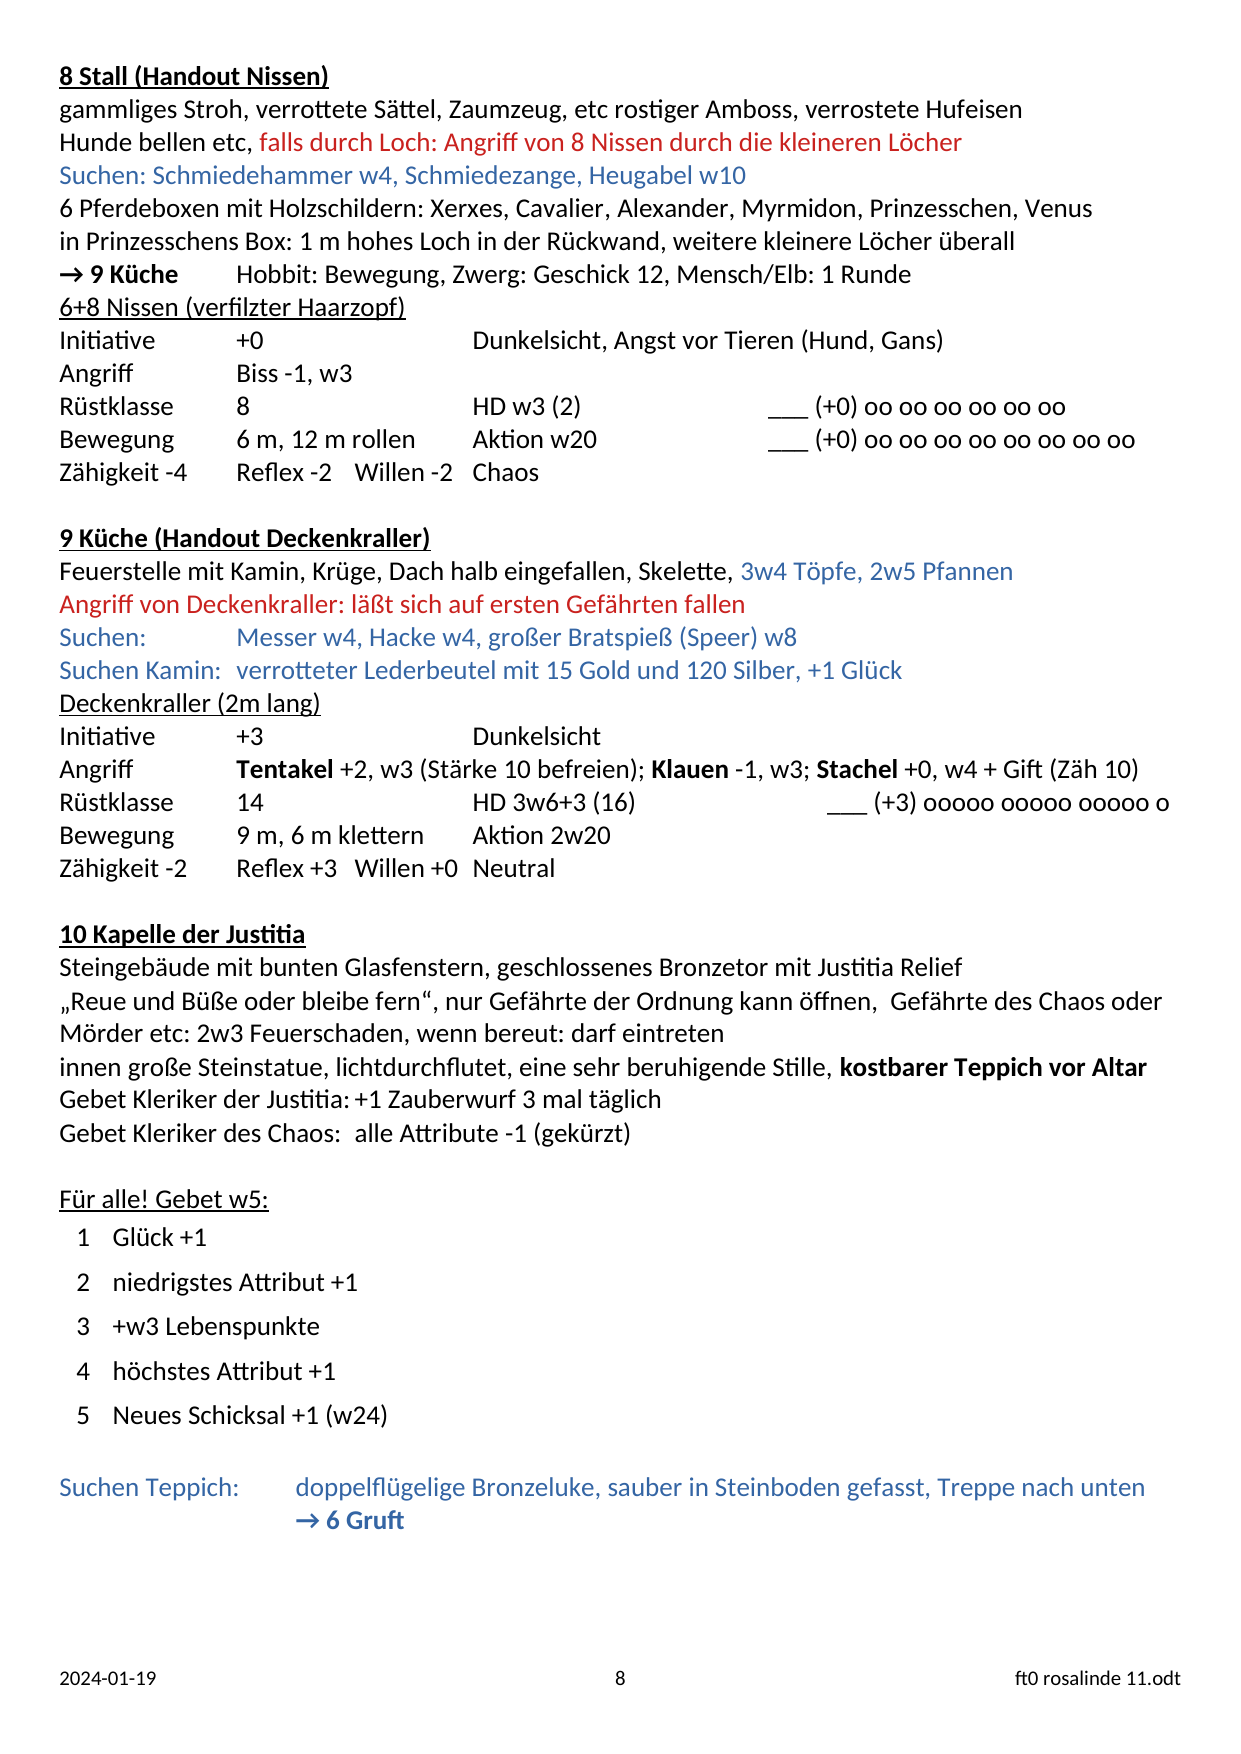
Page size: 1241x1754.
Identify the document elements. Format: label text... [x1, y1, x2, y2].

table_cell 2 [59, 1259, 107, 1304]
text Hunde bellen etc, falls durch Loch: Angriff von 8 Nissen durch die kleineren Löcher Suchen: Schmiedehammer w4, Schmiedezange, Heugabel w10 6 Pferdeboxen mit Holzschildern: Xerxes, Cavalier, Alexander, Myrmidon, Prinzesschen, Venus [59, 125, 1181, 224]
text 9 Küche (Handout Deckenkraller) [59, 521, 1181, 554]
text Initiative +0 Dunkelsicht, Angst vor Tieren (Hund, Gans) [59, 323, 1181, 356]
text Angriff von Deckenkraller: läßt sich auf ersten Gefährten fallen [59, 587, 1181, 620]
table_cell 5 [59, 1393, 107, 1437]
text in Prinzesschens Box: 1 m hohes Loch in der Rückwand, weitere kleinere Löcher überall [59, 224, 1181, 257]
text Suchen Kamin: verrotteter Lederbeutel mit 15 Gold und 120 Silber, +1 Glück [59, 653, 1181, 686]
table_header 1 [59, 1215, 107, 1259]
text Initiative +3 Dunkelsicht [59, 719, 1181, 752]
text 6+8 Nissen (verfilzter Haarzopf) [59, 290, 1181, 323]
text Feuerstelle mit Kamin, Krüge, Dach halb eingefallen, Skelette, 3w4 Töpfe, 2w5 Pfannen [59, 554, 1181, 587]
table_cell +w3 Lebenspunkte [107, 1304, 403, 1348]
text Bewegung 9 m, 6 m klettern Aktion 2w20 [59, 818, 1181, 852]
text Zähigkeit -4 Reflex -2 Willen -2 Chaos [59, 455, 1181, 488]
text → 6 Gruft [59, 1503, 1181, 1536]
table_cell 4 [59, 1348, 107, 1393]
text Für alle! Gebet w5: [59, 1182, 1181, 1215]
text Deckenkraller (2m lang) [59, 686, 1181, 719]
text Rüstklasse 8 HD w3 (2) ___ (+0) oo oo oo oo oo oo [59, 389, 1181, 422]
text Suchen: Messer w4, Hacke w4, großer Bratspieß (Speer) w8 [59, 620, 1181, 653]
text 8 Stall (Handout Nissen) [59, 59, 1181, 92]
table_cell Neues Schicksal +1 (w24) [107, 1393, 403, 1437]
text Bewegung 6 m, 12 m rollen Aktion w20 ___ (+0) oo oo oo oo oo oo oo oo [59, 422, 1181, 455]
text 10 Kapelle der Justitia [59, 918, 1181, 951]
text Rüstklasse 14 HD 3w6+3 (16) ___ (+3) ooooo ooooo ooooo o [59, 786, 1181, 818]
text Steingebäude mit bunten Glasfenstern, geschlossenes Bronzetor mit Justitia Relief [59, 951, 1181, 984]
text Angriff Tentakel +2, w3 (Stärke 10 befreien); Klauen -1, w3; Stachel +0, w4 + Gift (Zäh 10) [59, 752, 1181, 786]
table_cell niedrigstes Attribut +1 [107, 1259, 403, 1304]
text gammliges Stroh, verrottete Sättel, Zaumzeug, etc rostiger Amboss, verrostete Hufeisen [59, 92, 1181, 125]
table_cell 3 [59, 1304, 107, 1348]
text → 9 Küche Hobbit: Bewegung, Zwerg: Geschick 12, Mensch/Elb: 1 Runde [59, 257, 1181, 290]
text „Reue und Büße oder bleibe fern“, nur Gefährte der Ordnung kann öffnen, Gefährte des Chaos oder Mörder etc: 2w3 Feuerschaden, wenn bereut: darf eintreten [59, 984, 1181, 1050]
table_header Glück +1 [107, 1215, 403, 1259]
text Zähigkeit -2 Reflex +3 Willen +0 Neutral [59, 852, 1181, 884]
text Angriff Biss -1, w3 [59, 356, 1181, 389]
text Gebet Kleriker des Chaos: alle Attribute -1 (gekürzt) [59, 1116, 1181, 1149]
text innen große Steinstatue, lichtdurchflutet, eine sehr beruhigende Stille, kostbarer Teppich vor Altar Gebet Kleriker der Justitia: +1 Zauberwurf 3 mal täglich [59, 1050, 1181, 1116]
table_cell höchstes Attribut +1 [107, 1348, 403, 1393]
text Suchen Teppich: doppelflügelige Bronzeluke, sauber in Steinboden gefasst, Treppe nach unten [59, 1470, 1181, 1503]
